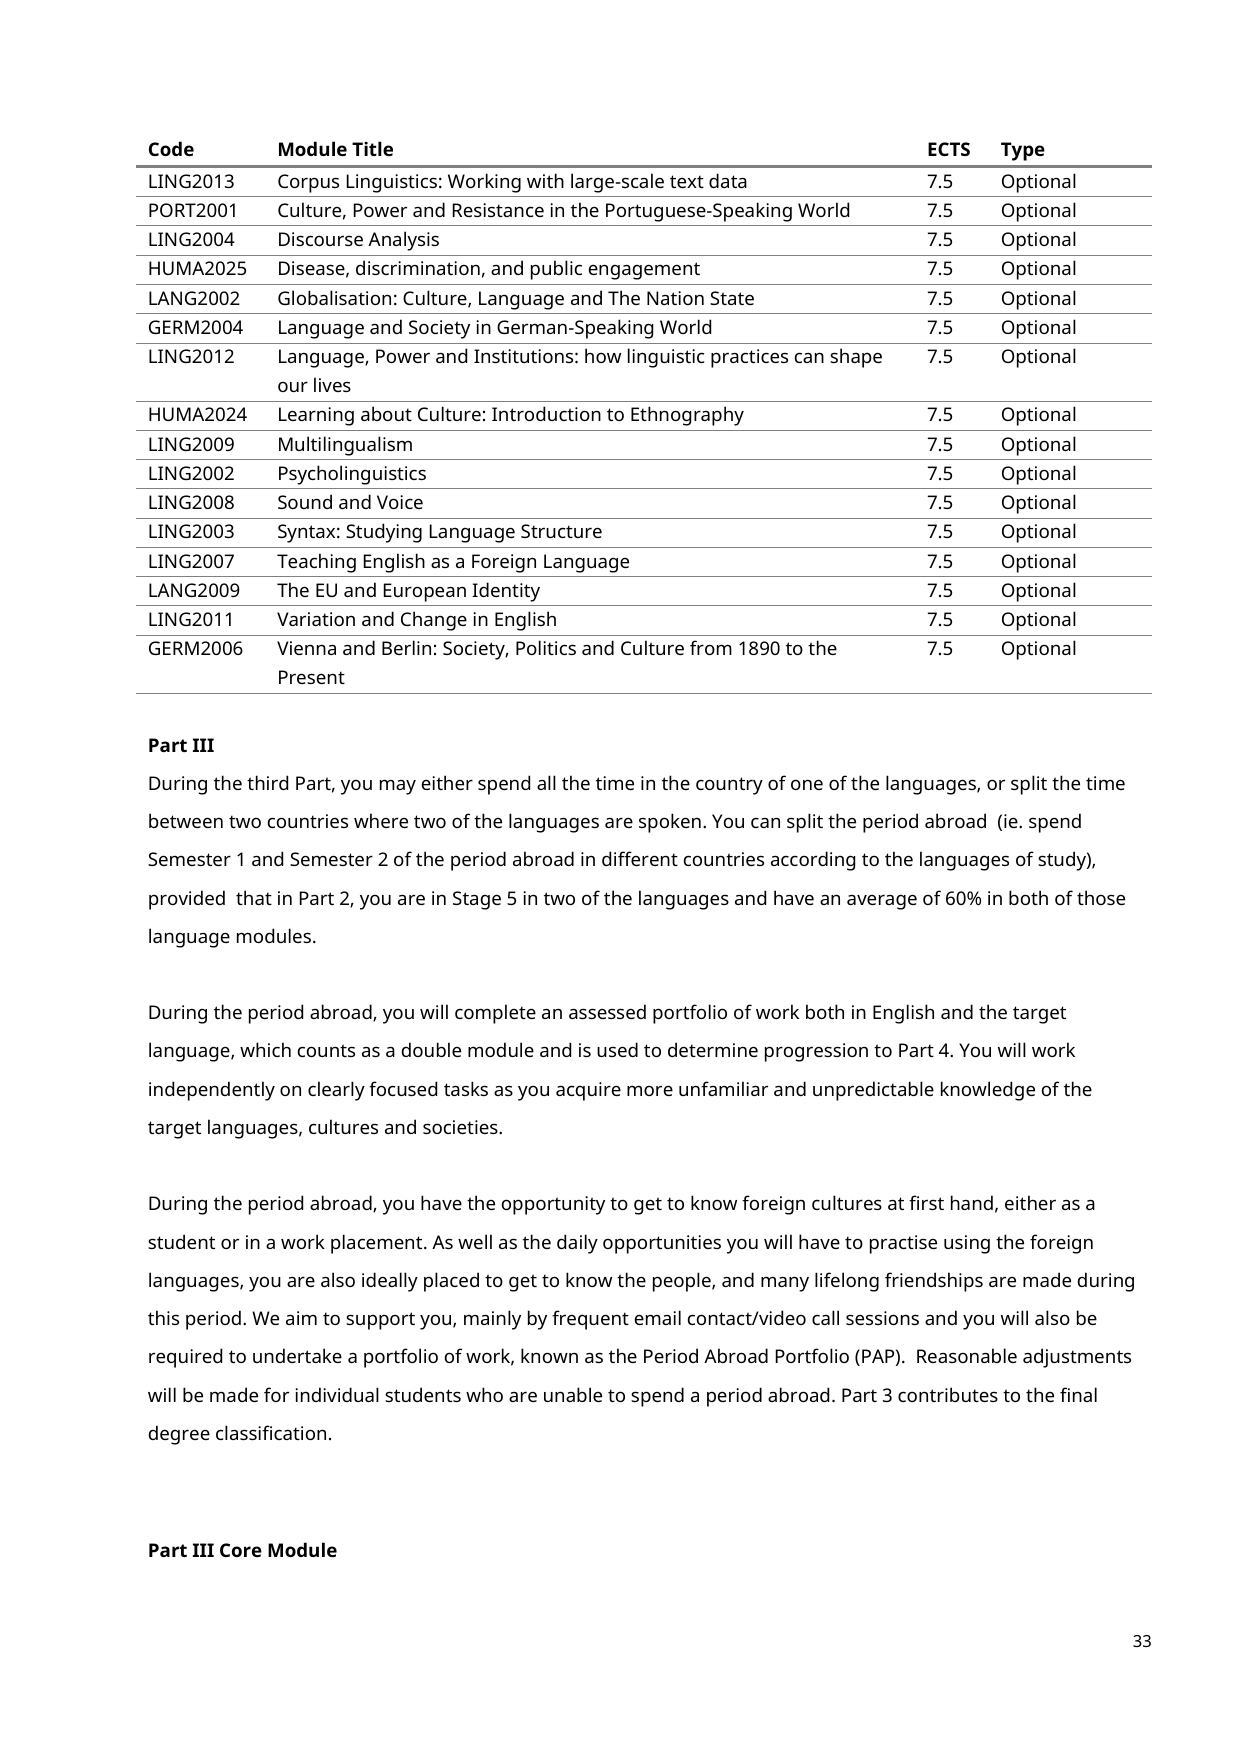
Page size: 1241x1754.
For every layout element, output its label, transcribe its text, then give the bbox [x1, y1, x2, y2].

table_cell Optional [989, 402, 1152, 430]
table_cell Vienna and Berlin: Society, Politics and Culture from 1890 to the Present [266, 636, 916, 693]
table_cell 7.5 [916, 402, 989, 430]
table_cell 7.5 [916, 519, 989, 547]
table_cell Part III Core Module [136, 1499, 1152, 1611]
table_cell 7.5 [916, 197, 989, 225]
table_cell 7.5 [916, 460, 989, 488]
table_cell Teaching English as a Foreign Language [266, 548, 916, 576]
table_cell Optional [989, 577, 1152, 605]
table_cell HUMA2025 [136, 256, 266, 284]
table_cell Psycholinguistics [266, 460, 916, 488]
table_cell 7.5 [916, 577, 989, 605]
table_cell 7.5 [916, 606, 989, 635]
table_cell Optional [989, 344, 1152, 401]
table_cell Optional [989, 636, 1152, 693]
table_cell Sound and Voice [266, 489, 916, 518]
table_cell Optional [989, 519, 1152, 547]
table_cell Variation and Change in English [266, 606, 916, 635]
table_cell LING2012 [136, 344, 266, 401]
table_cell 7.5 [916, 431, 989, 459]
table_cell LING2013 [136, 168, 266, 196]
table_cell GERM2004 [136, 314, 266, 342]
table_cell Disease, discrimination, and public engagement [266, 256, 916, 284]
table_cell 7.5 [916, 168, 989, 196]
table_cell Optional [989, 226, 1152, 255]
table_cell PORT2001 [136, 197, 266, 225]
table_cell Globalisation: Culture, Language and The Nation State [266, 285, 916, 313]
table_cell Part III During the third Part, you may either spend all the time in the country of one of the languages, or split the time between two countries where two of the languages are spoken. You can split the period abroad (ie. spend Semester 1 and Semester 2 of the period abroad in different countries according to the languages of study), provided that in Part 2, you are in Stage 5 in two of the languages and have an average of 60% in both of those language modules. During the period abroad, you will complete an assessed portfolio of work both in English and the target language, which counts as a double module and is used to determine progression to Part 4. You will work independently on clearly focused tasks as you acquire more unfamiliar and unpredictable knowledge of the target languages, cultures and societies. During the period abroad, you have the opportunity to get to know foreign cultures at first hand, either as a student or in a work placement. As well as the daily opportunities you will have to practise using the foreign languages, you are also ideally placed to get to know the people, and many lifelong friendships are made during this period. We aim to support you, mainly by frequent email contact/video call sessions and you will also be required to undertake a portfolio of work, known as the Period Abroad Portfolio (PAP). Reasonable adjustments will be made for individual students who are unable to spend a period abroad. Part 3 contributes to the final degree classification. [136, 694, 1152, 1499]
table_cell Optional [989, 606, 1152, 635]
table_cell LING2011 [136, 606, 266, 635]
table_cell Multilingualism [266, 431, 916, 459]
table_cell LANG2009 [136, 577, 266, 605]
table_cell Language, Power and Institutions: how linguistic practices can shape our lives [266, 344, 916, 401]
table_cell Corpus Linguistics: Working with large-scale text data [266, 168, 916, 196]
table_cell LING2007 [136, 548, 266, 576]
table_cell Module Title [266, 137, 916, 165]
table_cell Optional [989, 489, 1152, 518]
table_cell LING2008 [136, 489, 266, 518]
table_cell Culture, Power and Resistance in the Portuguese-Speaking World [266, 197, 916, 225]
table_cell Optional [989, 285, 1152, 313]
table_cell Optional [989, 431, 1152, 459]
table_cell LING2009 [136, 431, 266, 459]
table_cell 7.5 [916, 489, 989, 518]
table_cell [136, 99, 1152, 137]
table_cell Optional [989, 314, 1152, 342]
table_cell Optional [989, 548, 1152, 576]
table_cell LING2003 [136, 519, 266, 547]
table_cell Language and Society in German-Speaking World [266, 314, 916, 342]
table_cell Optional [989, 168, 1152, 196]
table_cell LANG2002 [136, 285, 266, 313]
table_cell 7.5 [916, 256, 989, 284]
table_cell Optional [989, 197, 1152, 225]
table_cell 7.5 [916, 226, 989, 255]
table_cell Discourse Analysis [266, 226, 916, 255]
table_cell HUMA2024 [136, 402, 266, 430]
table_cell Optional [989, 256, 1152, 284]
table_cell Optional [989, 460, 1152, 488]
table_cell 7.5 [916, 344, 989, 401]
table_cell Code [136, 137, 266, 165]
table_cell GERM2006 [136, 636, 266, 693]
table_cell LING2004 [136, 226, 266, 255]
table_cell The EU and European Identity [266, 577, 916, 605]
table_cell 7.5 [916, 314, 989, 342]
table_cell ECTS [916, 137, 989, 165]
table_cell Type [989, 137, 1152, 165]
table_cell 7.5 [916, 285, 989, 313]
table_cell 7.5 [916, 548, 989, 576]
table_cell Learning about Culture: Introduction to Ethnography [266, 402, 916, 430]
table_cell LING2002 [136, 460, 266, 488]
table_cell Syntax: Studying Language Structure [266, 519, 916, 547]
table_cell 7.5 [916, 636, 989, 693]
